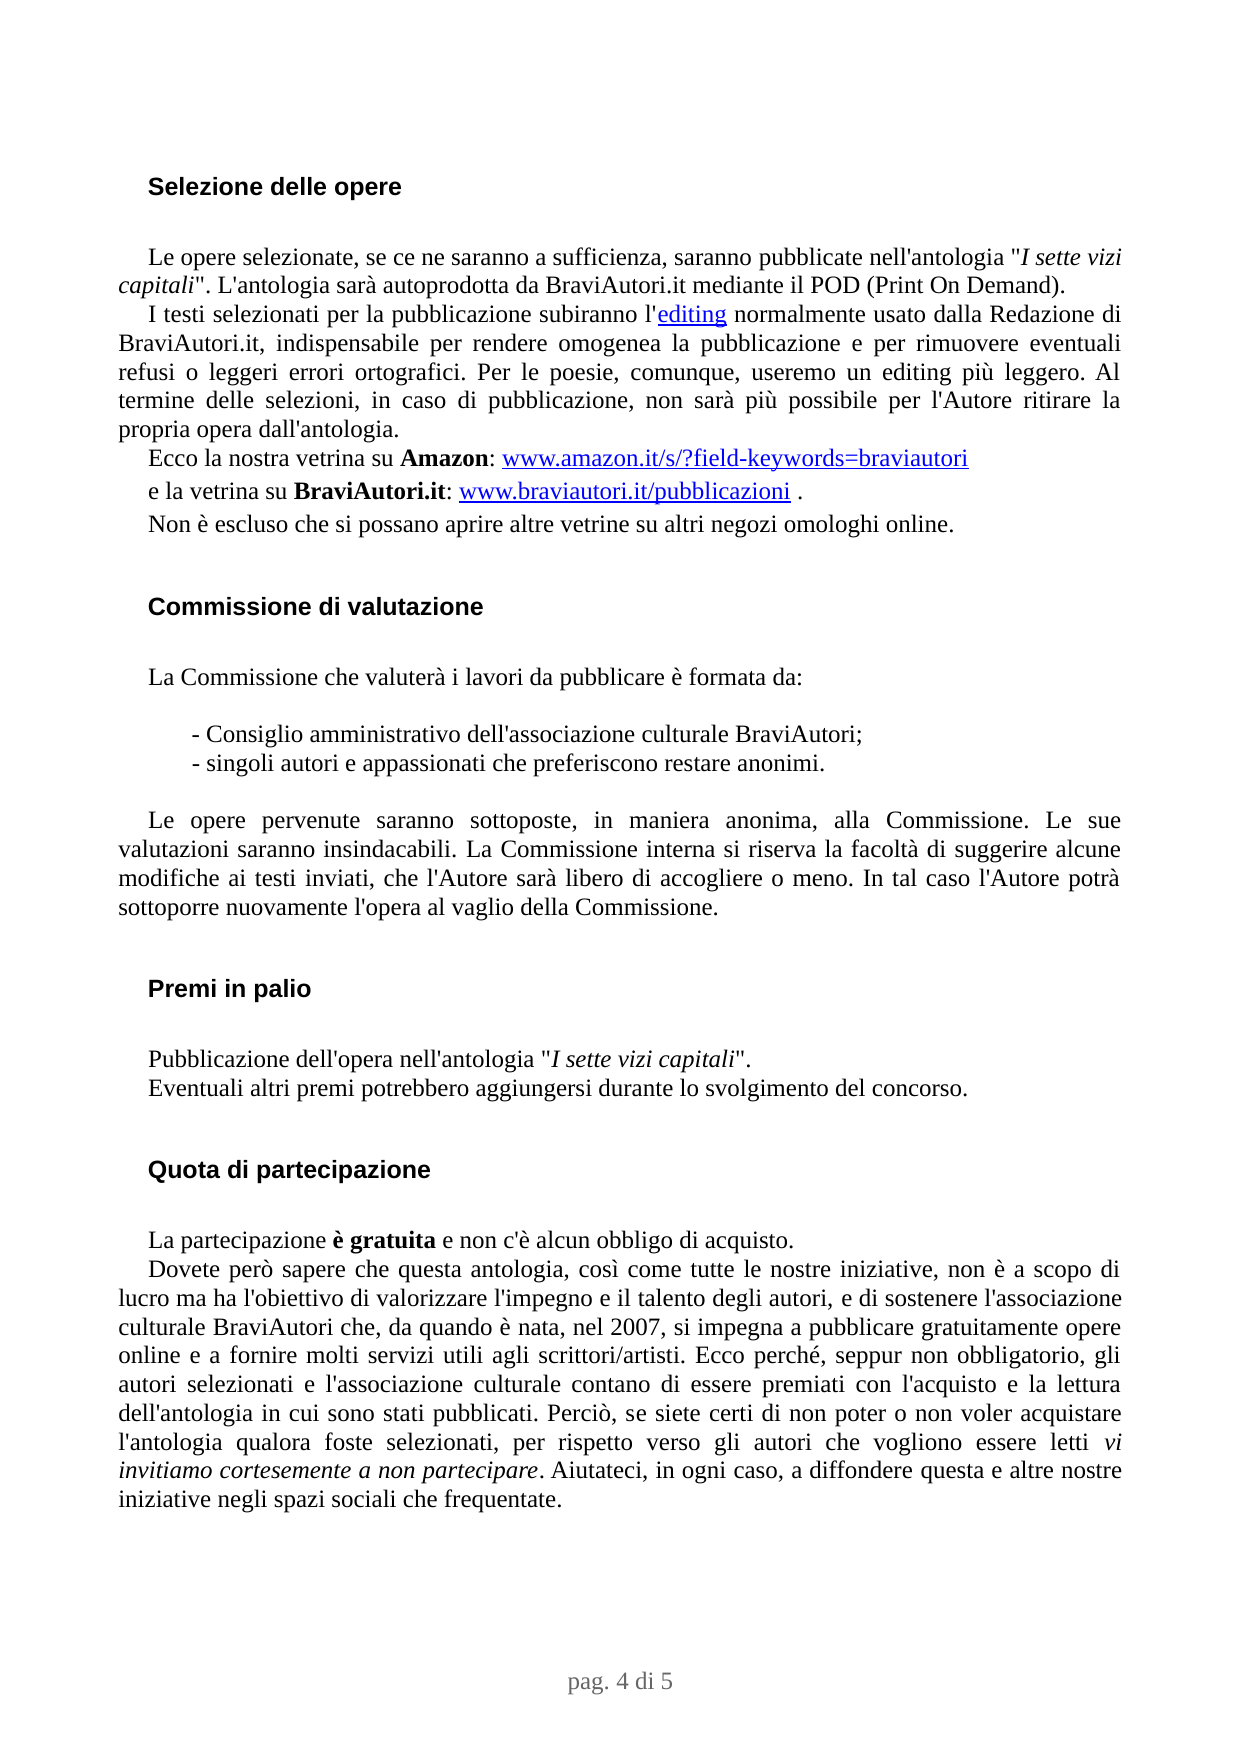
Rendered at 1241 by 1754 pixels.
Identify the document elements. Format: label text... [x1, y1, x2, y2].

text Pubblicazione dell'opera nell'antologia "I sette vizi capitali". [118, 1044, 1122, 1073]
subtitle Quota di partecipazione [118, 1155, 1122, 1184]
text La Commissione che valuterà i lavori da pubblicare è formata da: [118, 662, 1122, 690]
text - Consiglio amministrativo dell'associazione culturale BraviAutori; [191, 719, 1122, 748]
text Ecco la nostra vetrina su Amazon: www.amazon.it/s/?field-keywords=braviautori [118, 443, 1122, 472]
text Le opere pervenute saranno sottoposte, in maniera anonima, alla Commissione. Le sue valutazioni saranno insindacabili. La Commissione interna si riserva la facoltà di suggerire alcune modifiche ai testi inviati, che l'Autore sarà libero di accogliere o meno. In tal caso l'Autore potrà sottoporre nuovamente l'opera al vaglio della Commissione. [118, 805, 1122, 920]
text Le opere selezionate, se ce ne saranno a sufficienza, saranno pubblicate nell'antologia "I sette vizi capitali". L'antologia sarà autoprodotta da BraviAutori.it mediante il POD (Print On Demand). [118, 242, 1122, 299]
text Eventuali altri premi potrebbero aggiungersi durante lo svolgimento del concorso. [118, 1073, 1122, 1102]
text Dovete però sapere che questa antologia, così come tutte le nostre iniziative, non è a scopo di lucro ma ha l'obiettivo di valorizzare l'impegno e il talento degli autori, e di sostenere l'associazione culturale BraviAutori che, da quando è nata, nel 2007, si impegna a pubblicare gratuitamente opere online e a fornire molti servizi utili agli scrittori/artisti. Ecco perché, seppur non obbligatorio, gli autori selezionati e l'associazione culturale contano di essere premiati con l'acquisto e la lettura dell'antologia in cui sono stati pubblicati. Perciò, se siete certi di non poter o non voler acquistare l'antologia qualora foste selezionati, per rispetto verso gli autori che vogliono essere letti vi invitiamo cortesemente a non partecipare. Aiutateci, in ogni caso, a diffondere questa e altre nostre iniziative negli spazi sociali che frequentate. [118, 1254, 1122, 1513]
text e la vetrina su BraviAutori.it: www.braviautori.it/pubblicazioni . [118, 476, 1122, 505]
text - singoli autori e appassionati che preferiscono restare anonimi. [192, 748, 1122, 777]
subtitle Commissione di valutazione [118, 592, 1122, 620]
subtitle Premi in palio [118, 974, 1122, 1003]
subtitle Selezione delle opere [118, 172, 1122, 201]
text Non è escluso che si possano aprire altre vetrine su altri negozi omologhi online. [118, 509, 1122, 538]
text La partecipazione è gratuita e non c'è alcun obbligo di acquisto. [118, 1225, 1122, 1254]
text I testi selezionati per la pubblicazione subiranno l'editing normalmente usato dalla Redazione di BraviAutori.it, indispensabile per rendere omogenea la pubblicazione e per rimuovere eventuali refusi o leggeri errori ortografici. Per le poesie, comunque, useremo un editing più leggero. Al termine delle selezioni, in caso di pubblicazione, non sarà più possibile per l'Autore ritirare la propria opera dall'antologia. [118, 299, 1122, 443]
